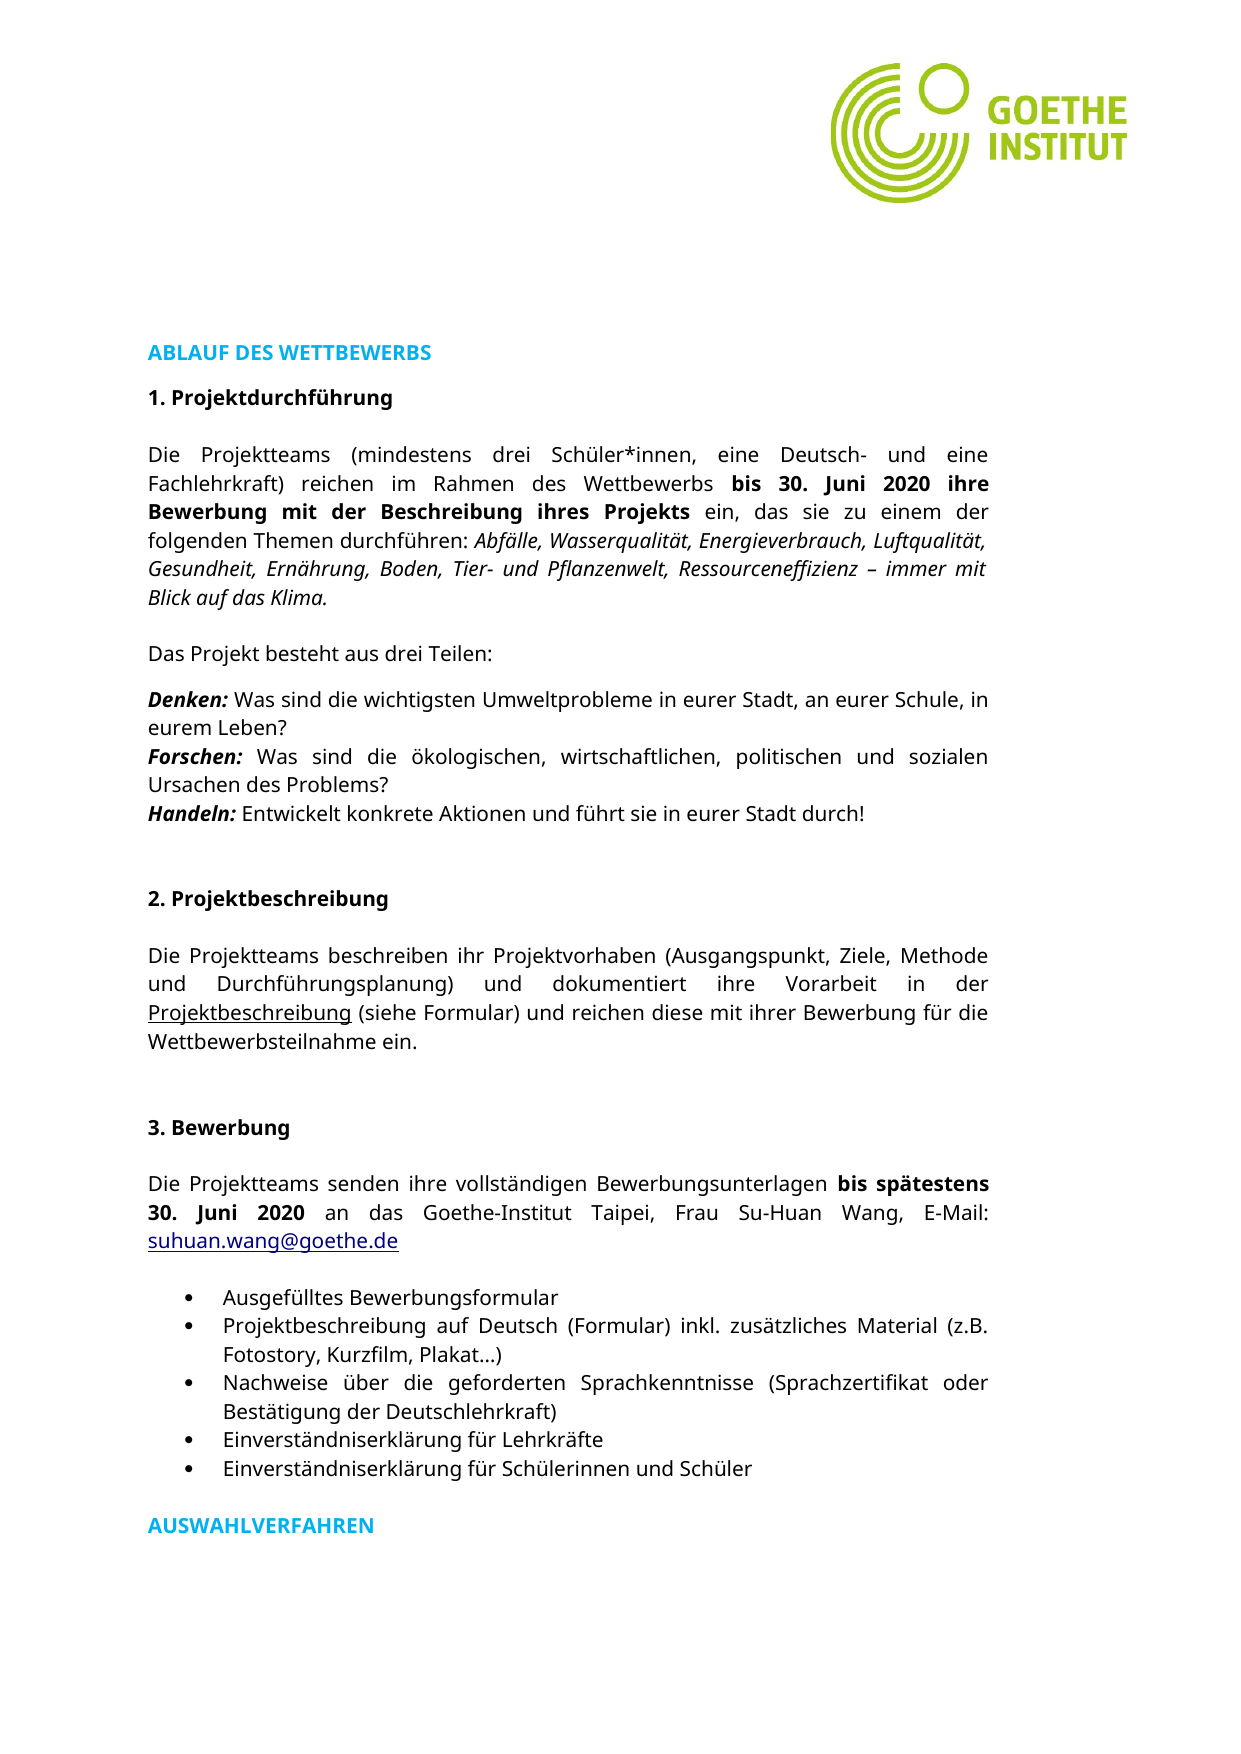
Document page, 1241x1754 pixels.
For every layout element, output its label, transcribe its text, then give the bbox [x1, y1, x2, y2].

text Forschen: Was sind die ökologischen, wirtschaftlichen, politischen und sozialen Ursachen des Problems? [148, 742, 989, 799]
text Die Projektteams (mindestens drei Schüler*innen, eine Deutsch- und eine Fachlehrkraft) reichen im Rahmen des Wettbewerbs bis 30. Juni 2020 ihre Bewerbung mit der Beschreibung ihres Projekts ein, das sie zu einem der folgenden Themen durchführen: Abfälle, Wasserqualität, Energieverbrauch, Luftqualität, Gesundheit, Ernährung, Boden, Tier- und Pflanzenwelt, Ressourceneffizienz – immer mit Blick auf das Klima. [148, 440, 989, 611]
list Projektbeschreibung auf Deutsch (Formular) inkl. zusätzliches Material (z.B. Fotostory, Kurzfilm, Plakat…) [185, 1312, 989, 1368]
list Einverständniserklärung für Lehrkräfte [185, 1425, 989, 1454]
list Einverständniserklärung für Schülerinnen und Schüler [185, 1454, 989, 1482]
text Die Projektteams senden ihre vollständigen Bewerbungsunterlagen bis spätestens 30. Juni 2020 an das Goethe-Institut Taipei, Frau Su-Huan Wang, E-Mail: suhuan.wang@goethe.de [148, 1169, 989, 1255]
text 3. Bewerbung [148, 1113, 989, 1141]
text Denken: Was sind die wichtigsten Umweltprobleme in eurer Stadt, an eurer Schule, in eurem Leben? [148, 685, 989, 742]
list Nachweise über die geforderten Sprachkenntnisse (Sprachzertifikat oder Bestätigung der Deutschlehrkraft) [185, 1368, 989, 1425]
text Handeln: Entwickelt konkrete Aktionen und führt sie in eurer Stadt durch! [148, 799, 989, 827]
text ABLAUF DES WETTBEWERBS [148, 338, 989, 366]
text Das Projekt besteht aus drei Teilen: [148, 639, 989, 668]
list Ausgefülltes Bewerbungsformular [185, 1283, 989, 1312]
text AUSWAHLVERFAHREN [148, 1511, 989, 1539]
text 2. Projektbeschreibung [148, 884, 989, 912]
text 1. Projektdurchführung [148, 383, 989, 412]
text Die Projektteams beschreiben ihr Projektvorhaben (Ausgangspunkt, Ziele, Methode und Durchführungsplanung) und dokumentiert ihre Vorarbeit in der Projektbeschreibung (siehe Formular) und reichen diese mit ihrer Bewerbung für die Wettbewerbsteilnahme ein. [148, 941, 989, 1056]
